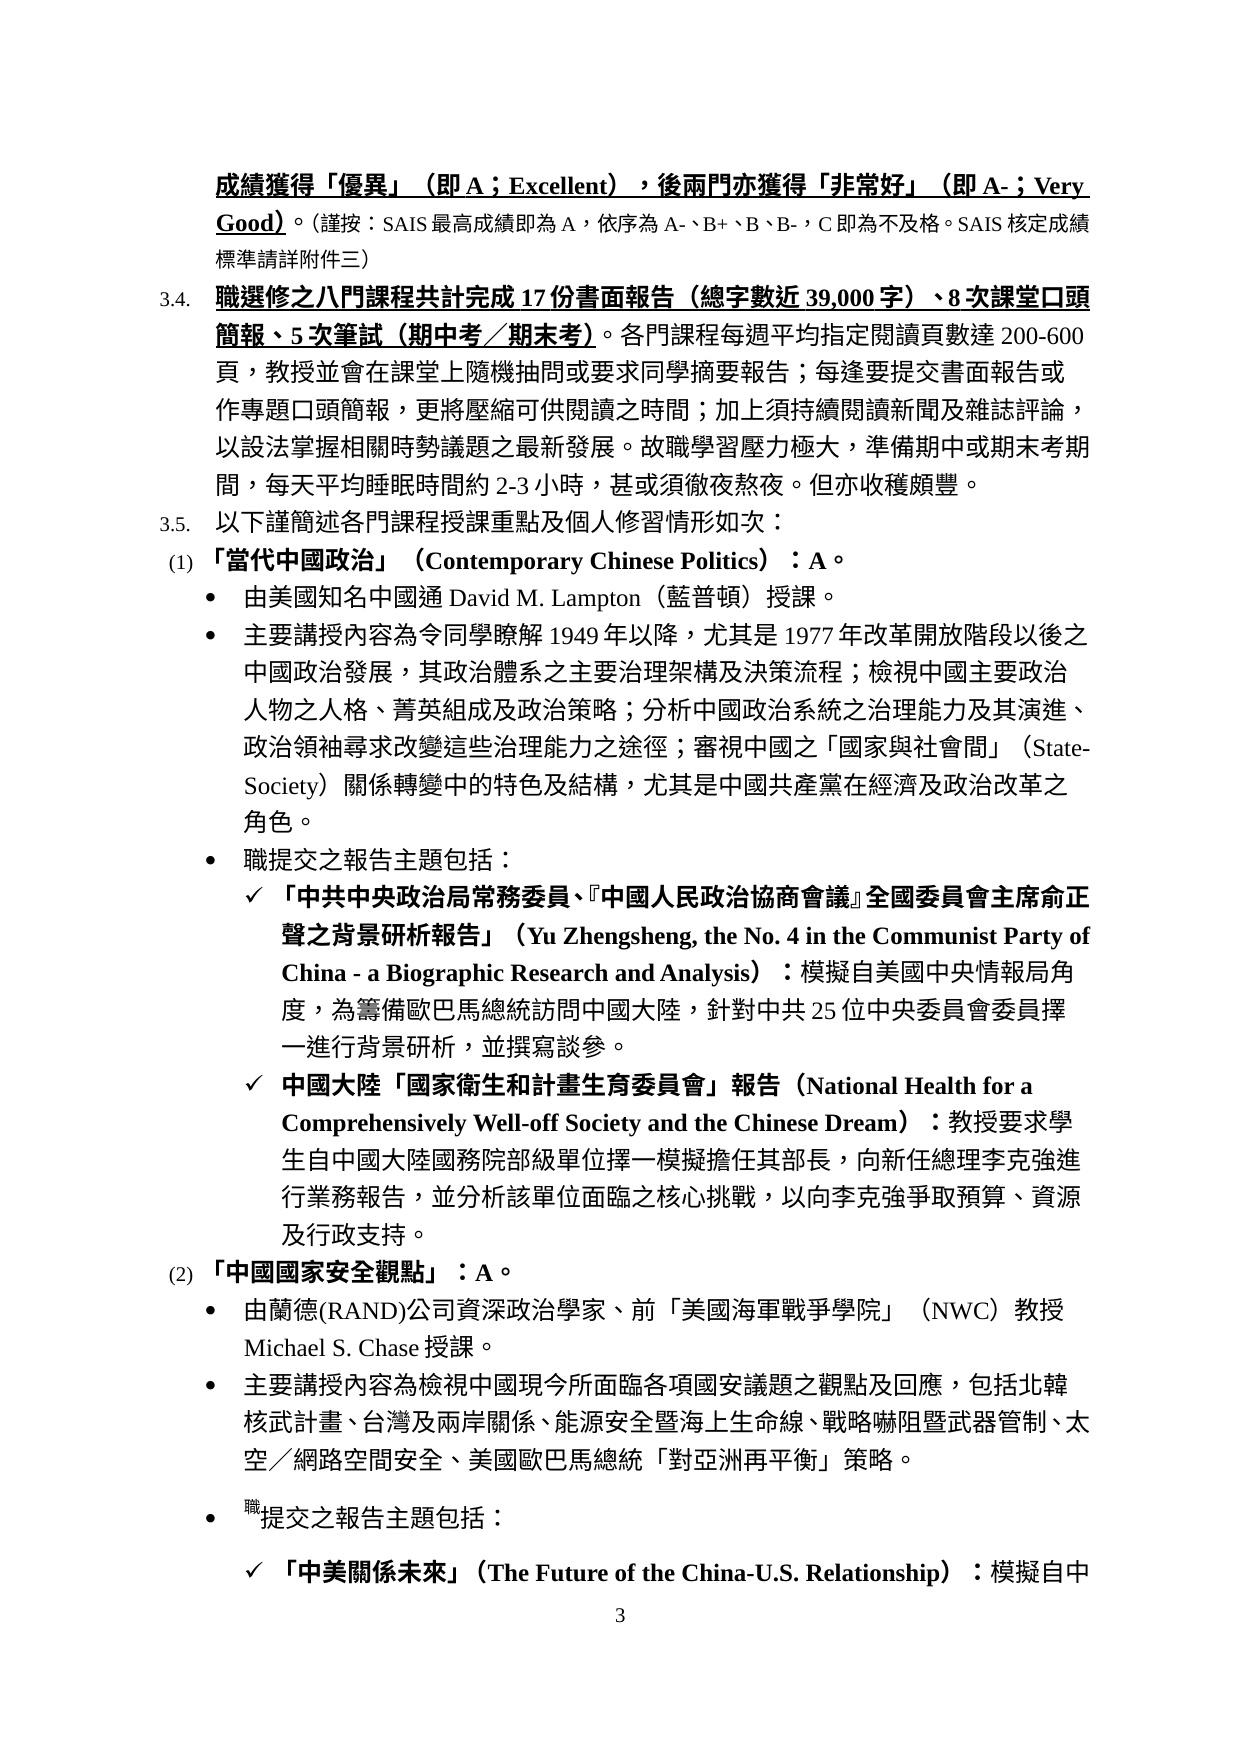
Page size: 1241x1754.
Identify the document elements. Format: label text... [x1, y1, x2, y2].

list 「中國國家安全觀點」：A。 [169, 1252, 1090, 1289]
list 職提交之報告主題包括： [206, 1477, 1090, 1552]
list 以下謹簡述各門課程授課重點及個人修習情形如次： [159, 502, 1090, 539]
list 「中美關係未來」（The Future of the China-U.S. Relationship）：模擬自中 [244, 1552, 1090, 1589]
list 由美國知名中國通David M. Lampton（藍普頓）授課。 [206, 577, 1090, 614]
list 主要講授內容為檢視中國現今所面臨各項國安議題之觀點及回應，包括北韓核武計畫、台灣及兩岸關係、能源安全暨海上生命線、戰略嚇阻暨武器管制、太空／網路空間安全、美國歐巴馬總統「對亞洲再平衡」策略。 [206, 1364, 1090, 1477]
list 由蘭德(RAND)公司資深政治學家、前「美國海軍戰爭學院」（NWC）教授Michael S. Chase授課。 [206, 1289, 1090, 1364]
list 成績獲得「優異」（即A；Excellent），後兩門亦獲得「非常好」（即A-；Very Good）。（謹按：SAIS最高成績即為A，依序為A-、B+、B、B-，C即為不及格。SAIS核定成績標準請詳附件三） [159, 164, 1090, 277]
list 「當代中國政治」（Contemporary Chinese Politics）：A。 [169, 539, 1090, 577]
list 主要講授內容為令同學瞭解1949年以降，尤其是1977年改革開放階段以後之中國政治發展，其政治體系之主要治理架構及決策流程；檢視中國主要政治人物之人格、菁英組成及政治策略；分析中國政治系統之治理能力及其演進、政治領袖尋求改變這些治理能力之途徑；審視中國之「國家與社會間」（State-Society）關係轉變中的特色及結構，尤其是中國共產黨在經濟及政治改革之角色。 [206, 614, 1090, 839]
list 職選修之八門課程共計完成17份書面報告（總字數近39,000字）、8次課堂口頭簡報、5次筆試（期中考／期末考）。各門課程每週平均指定閱讀頁數達200-600頁，教授並會在課堂上隨機抽問或要求同學摘要報告；每逢要提交書面報告或作專題口頭簡報，更將壓縮可供閱讀之時間；加上須持續閱讀新聞及雜誌評論，以設法掌握相關時勢議題之最新發展。故職學習壓力極大，準備期中或期末考期間，每天平均睡眠時間約2-3小時，甚或須徹夜熬夜。但亦收穫頗豐。 [159, 277, 1090, 502]
list 職提交之報告主題包括： [206, 839, 1090, 877]
list 中國大陸「國家衛生和計畫生育委員會」報告（National Health for a Comprehensively Well-off Society and the Chinese Dream）：教授要求學生自中國大陸國務院部級單位擇一模擬擔任其部長，向新任總理李克強進行業務報告，並分析該單位面臨之核心挑戰，以向李克強爭取預算、資源及行政支持。 [244, 1064, 1090, 1252]
list 「中共中央政治局常務委員、『中國人民政治協商會議』全國委員會主席俞正聲之背景研析報告」（Yu Zhengsheng, the No. 4 in the Communist Party of China - a Biographic Research and Analysis）：模擬自美國中央情報局角度，為籌備歐巴馬總統訪問中國大陸，針對中共25位中央委員會委員擇一進行背景研析，並撰寫談參。 [244, 877, 1090, 1064]
